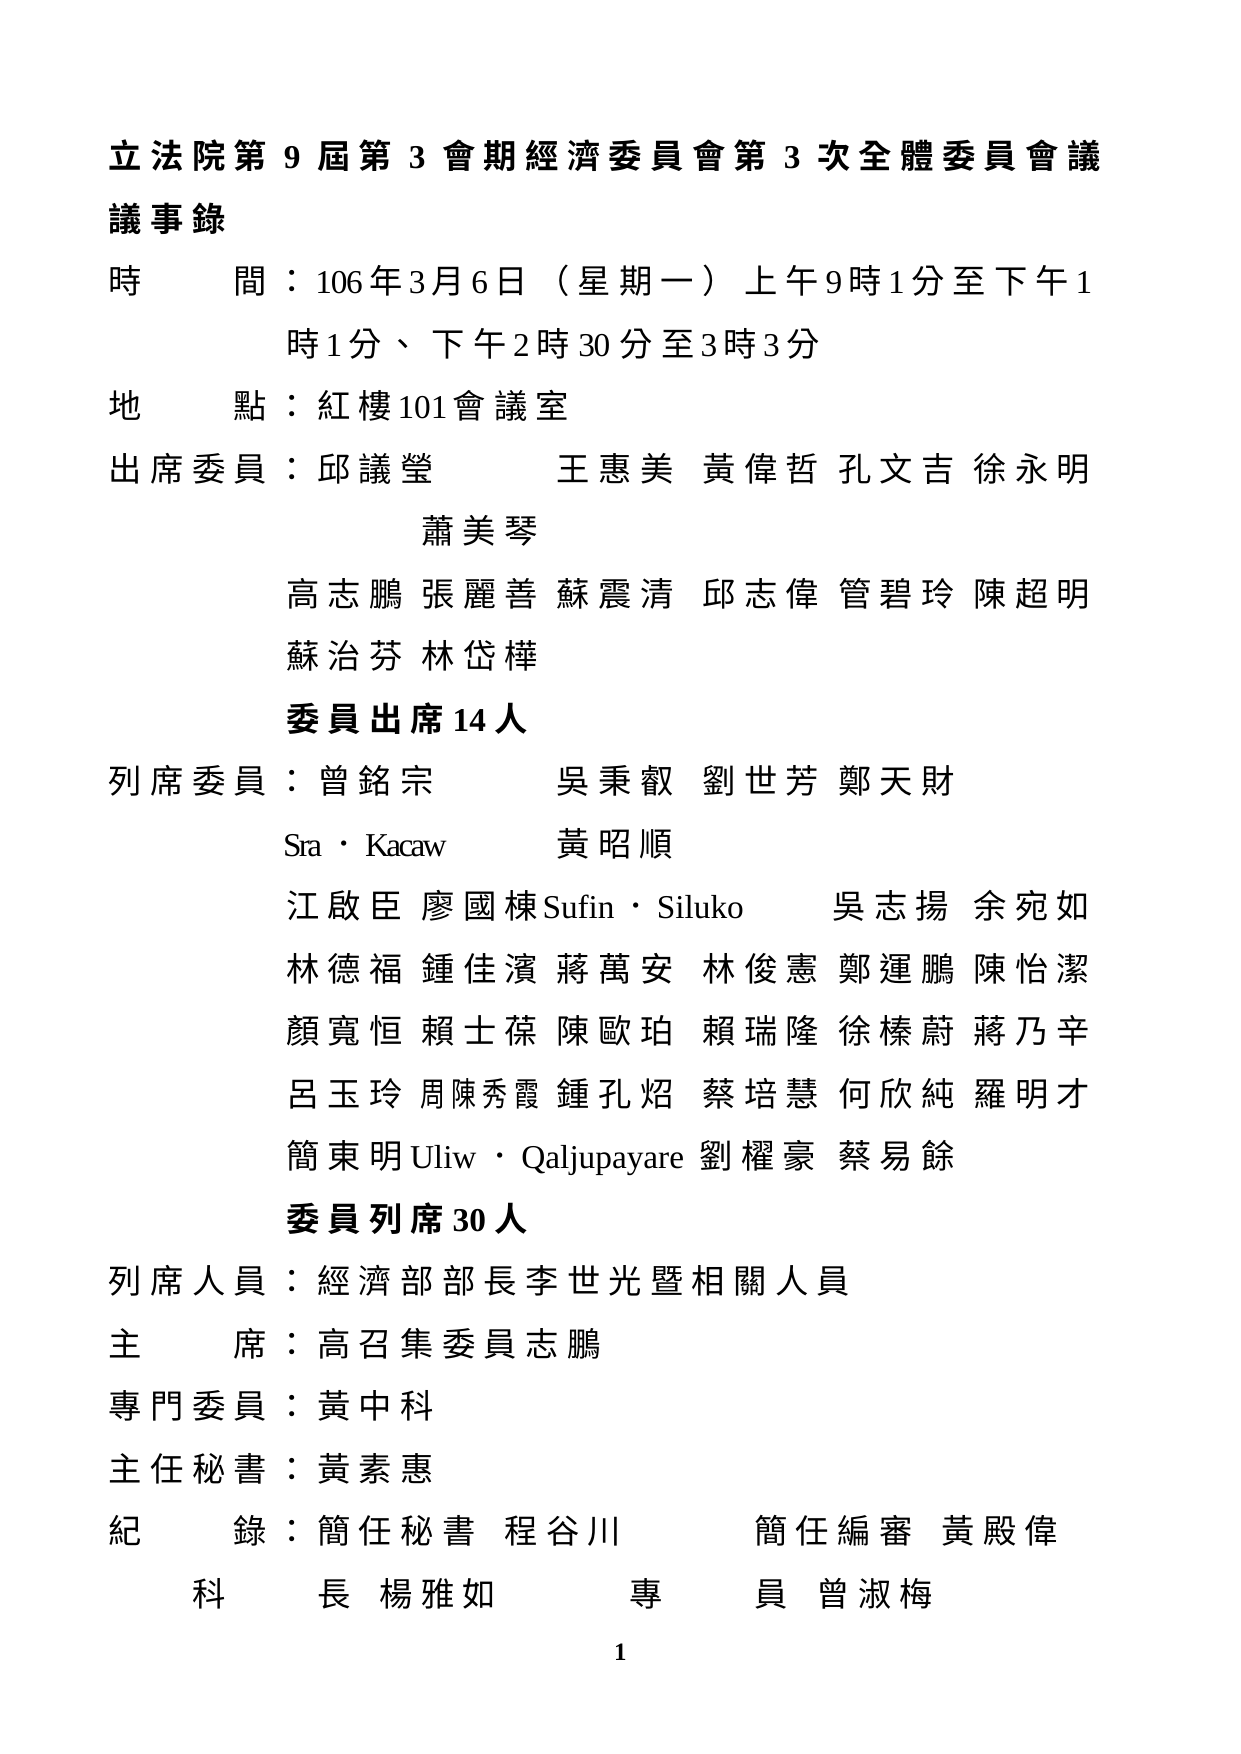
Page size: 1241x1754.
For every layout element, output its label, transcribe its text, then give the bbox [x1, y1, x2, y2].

text 主 席：高召集委員志鵬 [104, 1300, 1136, 1363]
text 專門委員：黃中科 [104, 1363, 1106, 1425]
text 出席委員：邱議瑩 王惠美 黃偉哲 孔文吉 徐永明 蕭美琴 高志鵬 張麗善 蘇震清 邱志偉 管碧玲 陳超明 蘇治芬 林岱樺 [104, 425, 1101, 675]
text 地 點：紅樓101會議室 [104, 363, 1136, 425]
text 委員出席14人 [272, 675, 1101, 738]
text 科 長 楊雅如 專 員 曾淑梅 [104, 1550, 1136, 1613]
text 列席人員：經濟部部長李世光暨相關人員 [104, 1238, 1136, 1300]
text 主任秘書：黃素惠 [104, 1425, 1106, 1488]
text 紀 錄：簡任秘書 程谷川 簡任編審 黃殿偉 [104, 1488, 1136, 1550]
text 立法院第9屆第3會期經濟委員會第3次全體委員會議議事錄 [104, 113, 1136, 238]
text 列席委員：曾銘宗 吳秉叡 劉世芳 鄭天財Sra．Kacaw 黃昭順 江啟臣 廖國棟Sufin．Siluko 吳志揚 余宛如 林德福 鍾佳濱 蔣萬安 林俊憲 鄭運鵬 陳怡潔 顏寬恒 賴士葆 陳歐珀 賴瑞隆 徐榛蔚 蔣乃辛 呂玉玲 周陳秀霞 鍾孔炤 蔡培慧 何欣純 羅明才 簡東明Uliw．Qaljupayare 劉櫂豪 蔡易餘 委員列席30人 [104, 738, 1101, 1238]
text 時 間：106年3月6日（星期一）上午9時1分至下午1時1分、下午2時30分至3時3分 [104, 238, 1104, 363]
